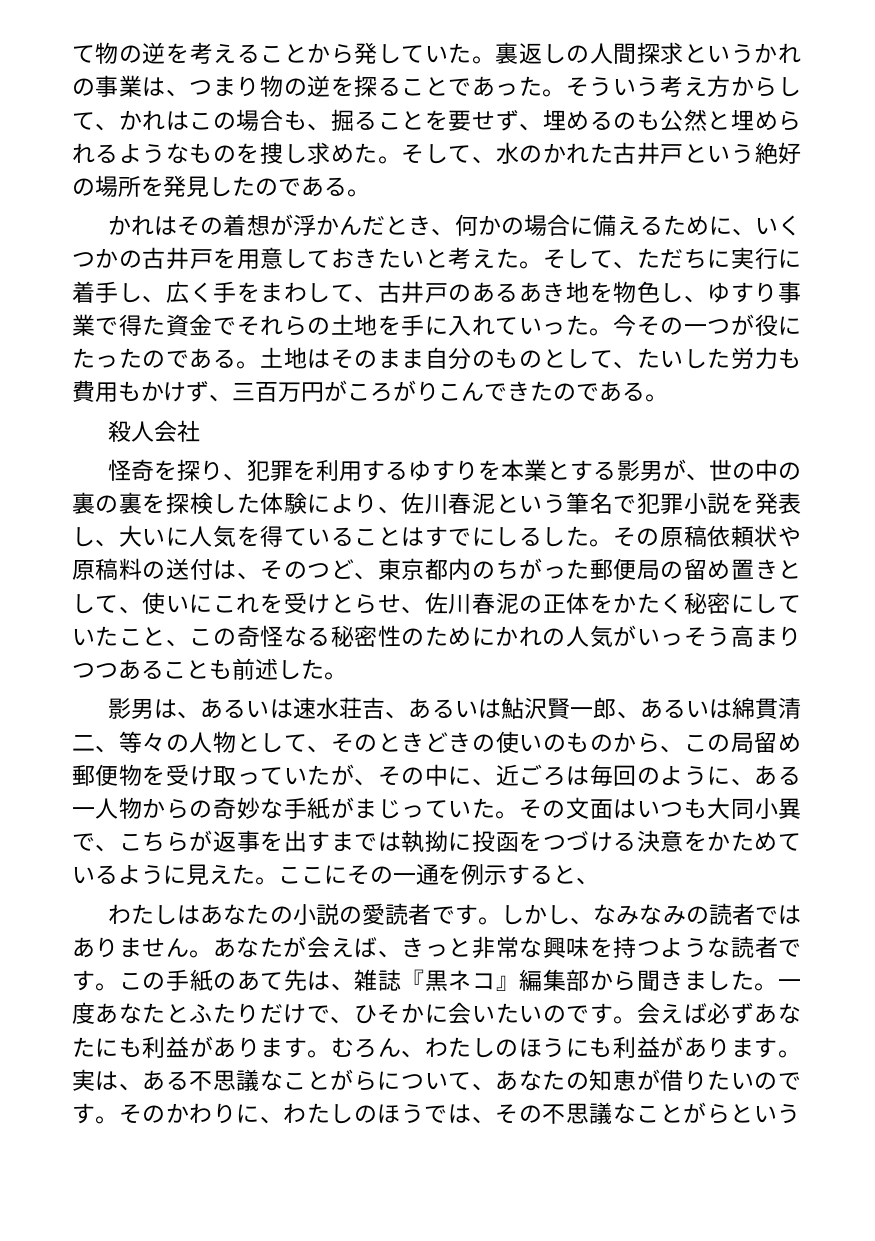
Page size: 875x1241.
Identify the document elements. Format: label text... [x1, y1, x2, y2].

text て物の逆を考えることから発していた。裏返しの人間探求というかれの事業は、つまり物の逆を探ることであった。そういう考え方からして、かれはこの場合も、掘ることを要せず、埋めるのも公然と埋められるようなものを捜し求めた。そして、水のかれた古井戸という絶好の場所を発見したのである。 [72, 36, 802, 202]
text かれはその着想が浮かんだとき、何かの場合に備えるために、いくつかの古井戸を用意しておきたいと考えた。そして、ただちに実行に着手し、広く手をまわして、古井戸のあるあき地を物色し、ゆすり事業で得た資金でそれらの土地を手に入れていった。今その一つが役にたったのである。土地はそのまま自分のものとして、たいした労力も費用もかけず、三百万円がころがりこんできたのである。 [72, 208, 802, 407]
text 怪奇を探り、犯罪を利用するゆすりを本業とする影男が、世の中の裏の裏を探検した体験により、佐川春泥という筆名で犯罪小説を発表し、大いに人気を得ていることはすでにしるした。その原稿依頼状や原稿料の送付は、そのつど、東京都内のちがった郵便局の留め置きとして、使いにこれを受けとらせ、佐川春泥の正体をかたく秘密にしていたこと、この奇怪なる秘密性のためにかれの人気がいっそう高まりつつあることも前述した。 [72, 453, 802, 685]
text 殺人会社 [72, 413, 802, 447]
text 影男は、あるいは速水荘吉、あるいは鮎沢賢一郎、あるいは綿貫清二、等々の人物として、そのときどきの使いのものから、この局留め郵便物を受け取っていたが、その中に、近ごろは毎回のように、ある一人物からの奇妙な手紙がまじっていた。その文面はいつも大同小異で、こちらが返事を出すまでは執拗に投函をつづける決意をかためているように見えた。ここにその一通を例示すると、 [72, 691, 802, 891]
text わたしはあなたの小説の愛読者です。しかし、なみなみの読者ではありません。あなたが会えば、きっと非常な興味を持つような読者です。この手紙のあて先は、雑誌『黒ネコ』編集部から聞きました。一度あなたとふたりだけで、ひそかに会いたいのです。会えば必ずあなたにも利益があります。むろん、わたしのほうにも利益があります。実は、ある不思議なことがらについて、あなたの知恵が借りたいのです。そのかわりに、わたしのほうでは、その不思議なことがらという [72, 896, 802, 1129]
